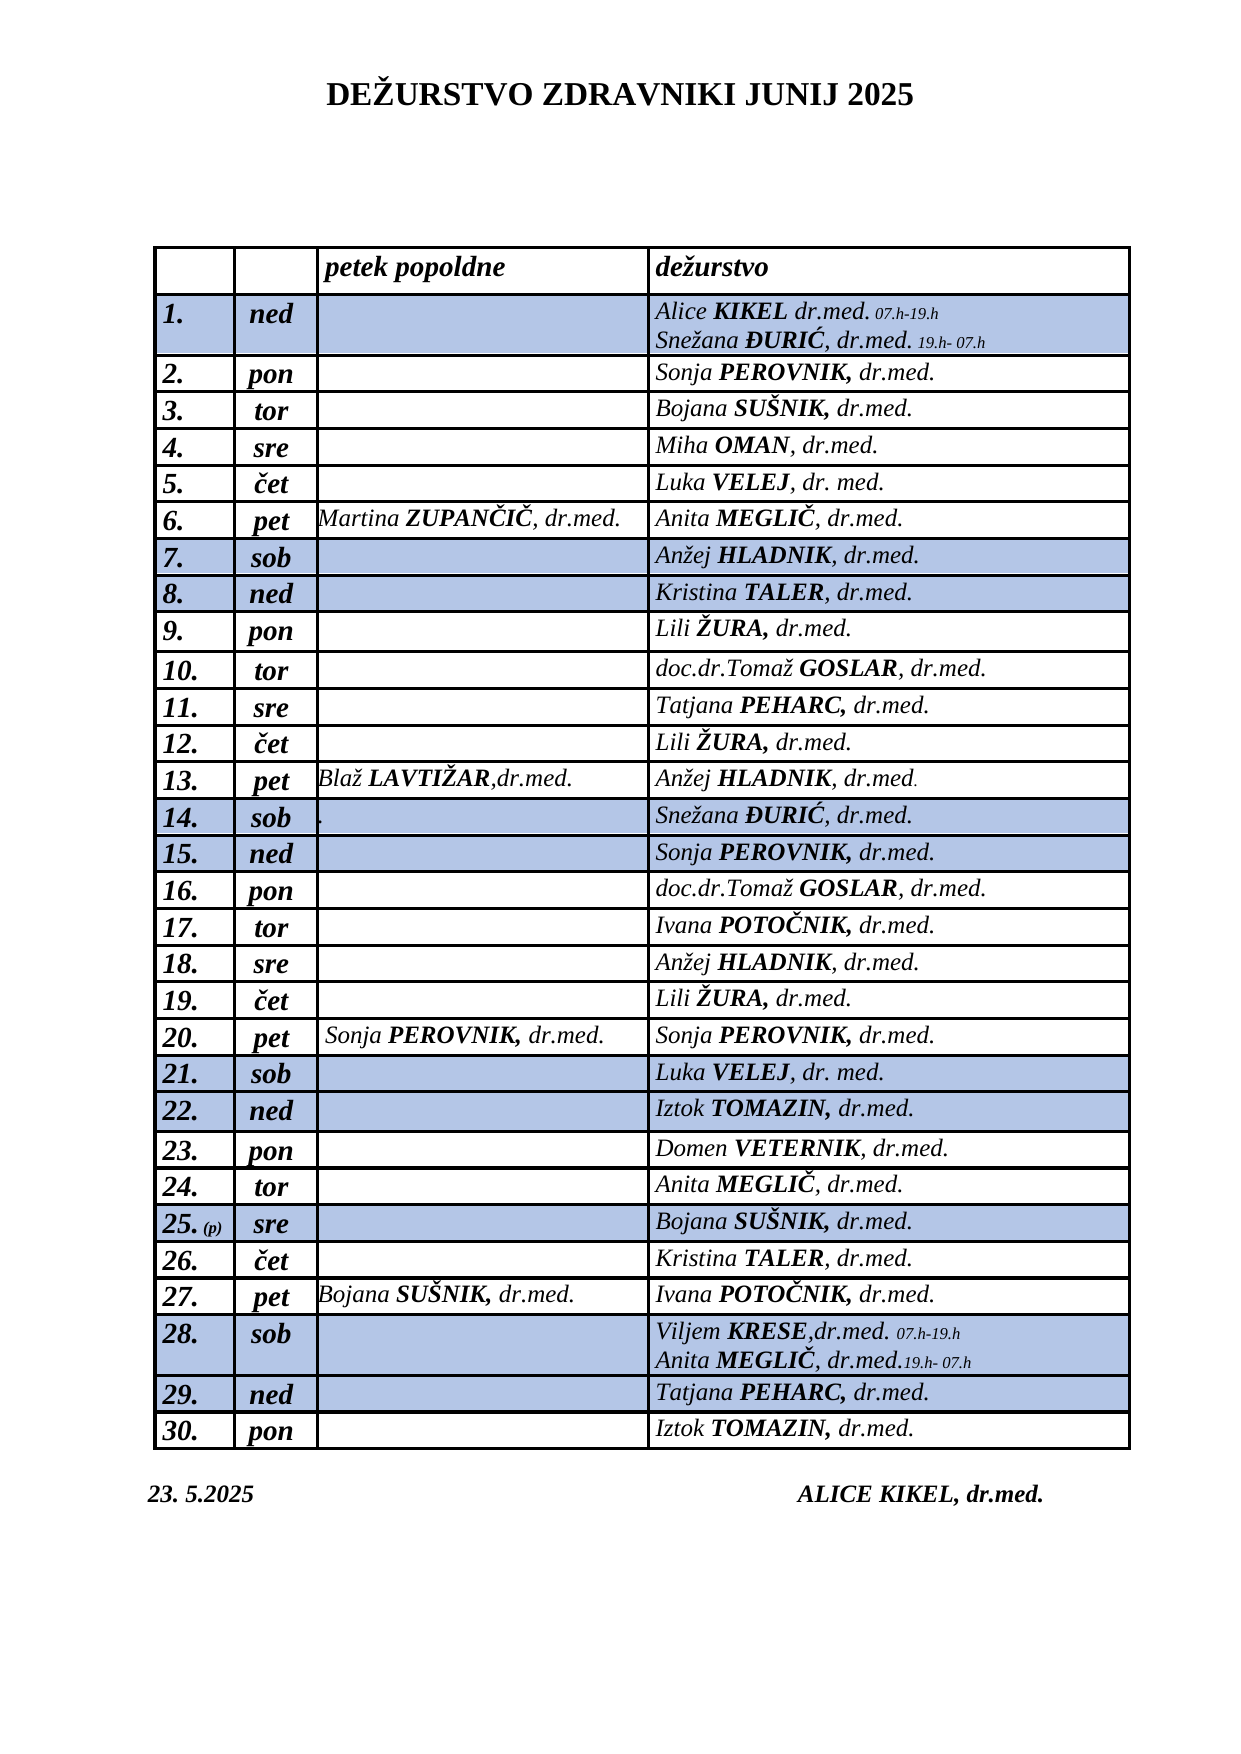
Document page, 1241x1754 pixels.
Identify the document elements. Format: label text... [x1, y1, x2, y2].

table_cell [319, 873, 647, 907]
table_header petek popoldne [319, 249, 647, 293]
table_cell [319, 1133, 647, 1166]
table_cell 4. [157, 430, 233, 463]
table_cell [319, 1206, 647, 1240]
table_cell ned [236, 577, 316, 610]
table_cell [319, 1057, 647, 1090]
table_cell [319, 296, 647, 353]
table_cell 11. [157, 690, 233, 723]
table_cell [319, 393, 647, 427]
table_cell 25. (p) [157, 1206, 233, 1240]
table_cell 6. [157, 503, 233, 537]
table_cell Luka VELEJ, dr. med. [650, 467, 1128, 500]
table_header [157, 249, 233, 293]
table_cell Martina ZUPANČIČ, dr.med. [319, 503, 647, 537]
table_cell 23. [157, 1133, 233, 1166]
table_cell Sonja PEROVNIK, dr.med. [319, 1020, 647, 1053]
table_cell Anita MEGLIČ, dr.med. [650, 1170, 1128, 1203]
table_cell Blaž LAVTIŽAR,dr.med. [319, 763, 647, 797]
table_cell 2. [157, 357, 233, 390]
table_cell ned [236, 837, 316, 870]
table_cell [319, 727, 647, 760]
table_cell pon [236, 613, 316, 650]
table_cell Anžej HLADNIK, dr.med. [650, 540, 1128, 573]
table_cell čet [236, 983, 316, 1017]
table_cell 21. [157, 1057, 233, 1090]
table_cell čet [236, 467, 316, 500]
table_cell 26. [157, 1243, 233, 1276]
table_cell ned [236, 296, 316, 353]
table_cell 17. [157, 910, 233, 943]
table_cell pet [236, 503, 316, 537]
table_cell pon [236, 1133, 316, 1166]
table_cell pon [236, 1414, 316, 1447]
table_cell [319, 690, 647, 723]
table_cell 13. [157, 763, 233, 797]
table_cell sob [236, 1057, 316, 1090]
table_cell sre [236, 690, 316, 723]
table_cell [319, 540, 647, 573]
table_cell [319, 653, 647, 687]
table_cell Ivana POTOČNIK, dr.med. [650, 1280, 1128, 1313]
table_cell Miha OMAN, dr.med. [650, 430, 1128, 463]
table_cell pet [236, 1280, 316, 1313]
table_cell sob [236, 800, 316, 833]
table_cell Anžej HLADNIK, dr.med. [650, 947, 1128, 980]
table_cell . [319, 800, 647, 833]
table_header [236, 249, 316, 293]
table_cell tor [236, 910, 316, 943]
table_cell sre [236, 1206, 316, 1240]
table_cell 3. [157, 393, 233, 427]
table_cell [319, 910, 647, 943]
table_cell Kristina TALER, dr.med. [650, 1243, 1128, 1276]
table_cell [319, 613, 647, 650]
table_cell Snežana ĐURIĆ, dr.med. [650, 800, 1128, 833]
table_cell [319, 1316, 647, 1374]
table_cell Iztok TOMAZIN, dr.med. [650, 1093, 1128, 1130]
table_cell [319, 357, 647, 390]
table_cell Anžej HLADNIK, dr.med. [650, 763, 1128, 797]
table_cell 7. [157, 540, 233, 573]
table_cell 1. [157, 296, 233, 353]
table_cell Lili ŽURA, dr.med. [650, 983, 1128, 1017]
table_cell [319, 1243, 647, 1276]
table_cell Lili ŽURA, dr.med. [650, 613, 1128, 650]
table_cell Bojana SUŠNIK, dr.med. [650, 393, 1128, 427]
table_cell [319, 430, 647, 463]
table_cell čet [236, 1243, 316, 1276]
table_cell ned [236, 1377, 316, 1410]
table_cell Kristina TALER, dr.med. [650, 577, 1128, 610]
table_cell pet [236, 1020, 316, 1053]
table_cell tor [236, 1170, 316, 1203]
table_cell Bojana SUŠNIK, dr.med. [650, 1206, 1128, 1240]
table_cell čet [236, 727, 316, 760]
table_cell Tatjana PEHARC, dr.med. [650, 690, 1128, 723]
table_cell 24. [157, 1170, 233, 1203]
table_cell Luka VELEJ, dr. med. [650, 1057, 1128, 1090]
table_cell 12. [157, 727, 233, 760]
table_cell 19. [157, 983, 233, 1017]
table_cell Bojana SUŠNIK, dr.med. [319, 1280, 647, 1313]
table_cell Lili ŽURA, dr.med. [650, 727, 1128, 760]
table_cell [319, 1414, 647, 1447]
text 23. 5.2025 ALICE KIKEL, dr.med. [148, 1479, 1093, 1508]
table_cell pon [236, 357, 316, 390]
table_cell 30. [157, 1414, 233, 1447]
table_cell 5. [157, 467, 233, 500]
table_cell Sonja PEROVNIK, dr.med. [650, 1020, 1128, 1053]
table_cell [319, 1377, 647, 1410]
table_cell tor [236, 653, 316, 687]
table_cell 10. [157, 653, 233, 687]
table_cell sob [236, 540, 316, 573]
table_cell 8. [157, 577, 233, 610]
table_cell doc.dr.Tomaž GOSLAR, dr.med. [650, 873, 1128, 907]
table_cell 15. [157, 837, 233, 870]
table_cell Viljem KRESE,dr.med. 07.h-19.h Anita MEGLIČ, dr.med.19.h- 07.h [650, 1316, 1128, 1374]
table_cell Sonja PEROVNIK, dr.med. [650, 357, 1128, 390]
table_cell pon [236, 873, 316, 907]
table_cell [319, 577, 647, 610]
table_cell 29. [157, 1377, 233, 1410]
table_cell pet [236, 763, 316, 797]
table_cell Ivana POTOČNIK, dr.med. [650, 910, 1128, 943]
table_header dežurstvo [650, 249, 1128, 293]
table_cell 14. [157, 800, 233, 833]
table_cell sre [236, 947, 316, 980]
table_cell tor [236, 393, 316, 427]
table_cell Sonja PEROVNIK, dr.med. [650, 837, 1128, 870]
table_cell Alice KIKEL dr.med. 07.h-19.h Snežana ĐURIĆ, dr.med. 19.h- 07.h [650, 296, 1128, 353]
table_cell 18. [157, 947, 233, 980]
table_cell 16. [157, 873, 233, 907]
table_cell sob [236, 1316, 316, 1374]
table_cell sre [236, 430, 316, 463]
table_cell [319, 983, 647, 1017]
table_cell Tatjana PEHARC, dr.med. [650, 1377, 1128, 1410]
table_cell [319, 1170, 647, 1203]
table_cell Domen VETERNIK, dr.med. [650, 1133, 1128, 1166]
table_cell 22. [157, 1093, 233, 1130]
table_cell 27. [157, 1280, 233, 1313]
table_cell [319, 947, 647, 980]
table_cell Iztok TOMAZIN, dr.med. [650, 1414, 1128, 1447]
table_cell 20. [157, 1020, 233, 1053]
table_cell ned [236, 1093, 316, 1130]
table_cell [319, 467, 647, 500]
table_cell 9. [157, 613, 233, 650]
table_cell doc.dr.Tomaž GOSLAR, dr.med. [650, 653, 1128, 687]
table_cell 28. [157, 1316, 233, 1374]
table_cell [319, 1093, 647, 1130]
table_cell Anita MEGLIČ, dr.med. [650, 503, 1128, 537]
table_cell [319, 837, 647, 870]
